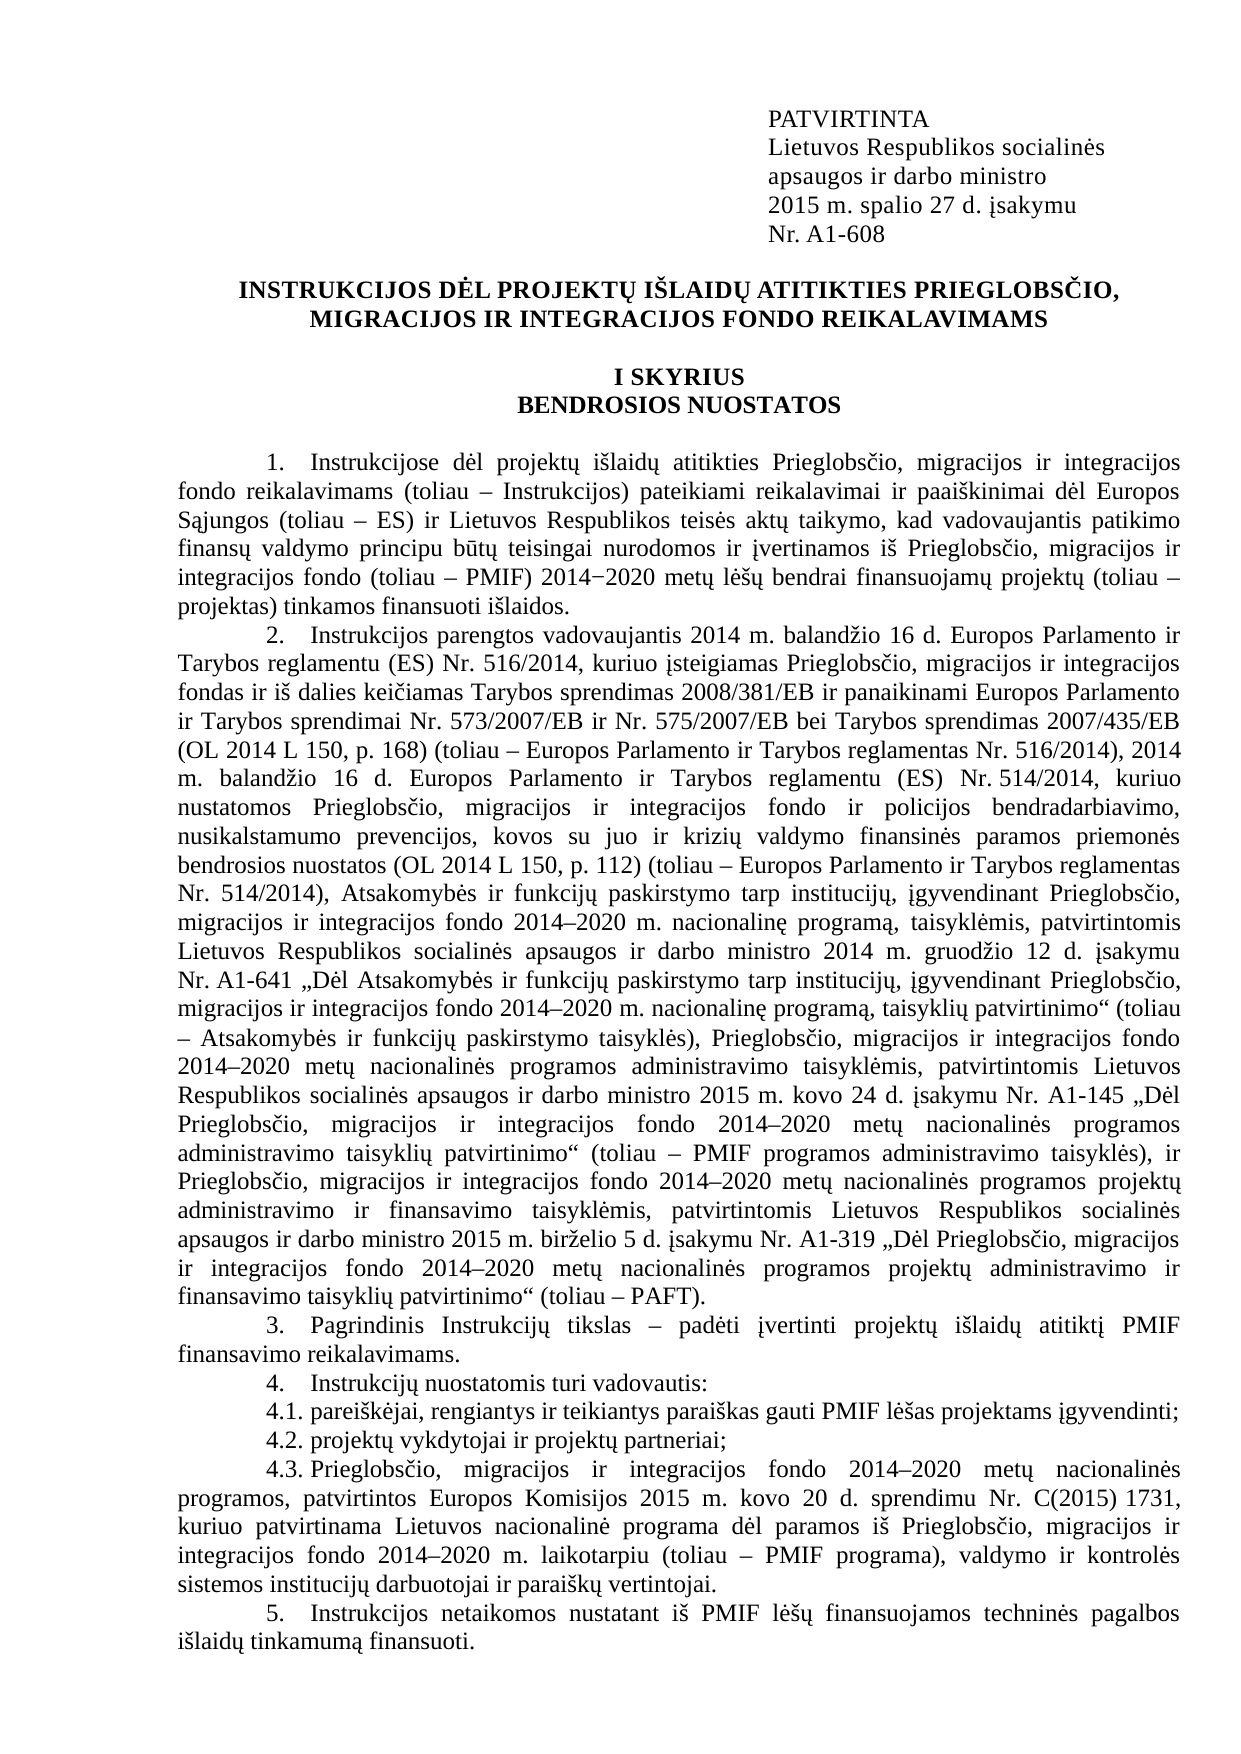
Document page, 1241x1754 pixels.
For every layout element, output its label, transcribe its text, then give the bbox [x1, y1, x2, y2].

text 1. Instrukcijose dėl projektų išlaidų atitikties Prieglobsčio, migracijos ir integracijos fondo reikalavimams (toliau – Instrukcijos) pateikiami reikalavimai ir paaiškinimai dėl Europos Sąjungos (toliau – ES) ir Lietuvos Respublikos teisės aktų taikymo, kad vadovaujantis patikimo finansų valdymo principu būtų teisingai nurodomos ir įvertinamos iš Prieglobsčio, migracijos ir integracijos fondo (toliau – PMIF) 2014−2020 metų lėšų bendrai finansuojamų projektų (toliau – projektas) tinkamos finansuoti išlaidos. [177, 447, 1181, 620]
text 4.3. Prieglobsčio, migracijos ir integracijos fondo 2014–2020 metų nacionalinės programos, patvirtintos Europos Komisijos 2015 m. kovo 20 d. sprendimu Nr. C(2015) 1731, kuriuo patvirtinama Lietuvos nacionalinė programa dėl paramos iš Prieglobsčio, migracijos ir integracijos fondo 2014–2020 m. laikotarpiu (toliau – PMIF programa), valdymo ir kontrolės sistemos institucijų darbuotojai ir paraiškų vertintojai. [177, 1454, 1181, 1598]
text PATVIRTINTA Lietuvos Respublikos socialinės [768, 104, 1122, 161]
text 4.2. projektų vykdytojai ir projektų partneriai; [177, 1425, 1181, 1454]
text BENDROSIOS NUOSTATOS [177, 391, 1181, 419]
text INSTRUKCIJOS DĖL PROJEKTŲ IŠLAIDŲ ATITIKTIES PRIEGLOBSČIO, MIGRACIJOS IR INTEGRACIJOS FONDO REIKALAVIMAMS [177, 276, 1181, 333]
text 4.1. pareiškėjai, rengiantys ir teikiantys paraiškas gauti PMIF lėšas projektams įgyvendinti; [177, 1396, 1181, 1425]
text 2015 m. spalio 27 d. įsakymu [768, 190, 1122, 219]
text apsaugos ir darbo ministro [768, 161, 1122, 190]
text I SKYRIUS [177, 362, 1181, 391]
text Nr. A1-608 [768, 219, 1122, 247]
text 3. Pagrindinis Instrukcijų tikslas – padėti įvertinti projektų išlaidų atitiktį PMIF finansavimo reikalavimams. [177, 1310, 1181, 1368]
text 5. Instrukcijos netaikomos nustatant iš PMIF lėšų finansuojamos techninės pagalbos išlaidų tinkamumą finansuoti. [177, 1598, 1181, 1655]
text 4. Instrukcijų nuostatomis turi vadovautis: [177, 1368, 1181, 1396]
text 2. Instrukcijos parengtos vadovaujantis 2014 m. balandžio 16 d. Europos Parlamento ir Tarybos reglamentu (ES) Nr. 516/2014, kuriuo įsteigiamas Prieglobsčio, migracijos ir integracijos fondas ir iš dalies keičiamas Tarybos sprendimas 2008/381/EB ir panaikinami Europos Parlamento ir Tarybos sprendimai Nr. 573/2007/EB ir Nr. 575/2007/EB bei Tarybos sprendimas 2007/435/EB (OL 2014 L 150, p. 168) (toliau – Europos Parlamento ir Tarybos reglamentas Nr. 516/2014), 2014 m. balandžio 16 d. Europos Parlamento ir Tarybos reglamentu (ES) Nr. 514/2014, kuriuo nustatomos Prieglobsčio, migracijos ir integracijos fondo ir policijos bendradarbiavimo, nusikalstamumo prevencijos, kovos su juo ir krizių valdymo finansinės paramos priemonės bendrosios nuostatos (OL 2014 L 150, p. 112) (toliau – Europos Parlamento ir Tarybos reglamentas Nr. 514/2014), Atsakomybės ir funkcijų paskirstymo tarp institucijų, įgyvendinant Prieglobsčio, migracijos ir integracijos fondo 2014–2020 m. nacionalinę programą, taisyklėmis, patvirtintomis Lietuvos Respublikos socialinės apsaugos ir darbo ministro 2014 m. gruodžio 12 d. įsakymu Nr. A1-641 „Dėl Atsakomybės ir funkcijų paskirstymo tarp institucijų, įgyvendinant Prieglobsčio, migracijos ir integracijos fondo 2014–2020 m. nacionalinę programą, taisyklių patvirtinimo“ (toliau – Atsakomybės ir funkcijų paskirstymo taisyklės), Prieglobsčio, migracijos ir integracijos fondo 2014–2020 metų nacionalinės programos administravimo taisyklėmis, patvirtintomis Lietuvos Respublikos socialinės apsaugos ir darbo ministro 2015 m. kovo 24 d. įsakymu Nr. A1-145 „Dėl Prieglobsčio, migracijos ir integracijos fondo 2014–2020 metų nacionalinės programos administravimo taisyklių patvirtinimo“ (toliau – PMIF programos administravimo taisyklės), ir Prieglobsčio, migracijos ir integracijos fondo 2014–2020 metų nacionalinės programos projektų administravimo ir finansavimo taisyklėmis, patvirtintomis Lietuvos Respublikos socialinės apsaugos ir darbo ministro 2015 m. birželio 5 d. įsakymu Nr. A1-319 „Dėl Prieglobsčio, migracijos ir integracijos fondo 2014–2020 metų nacionalinės programos projektų administravimo ir finansavimo taisyklių patvirtinimo“ (toliau – PAFT). [177, 620, 1181, 1310]
